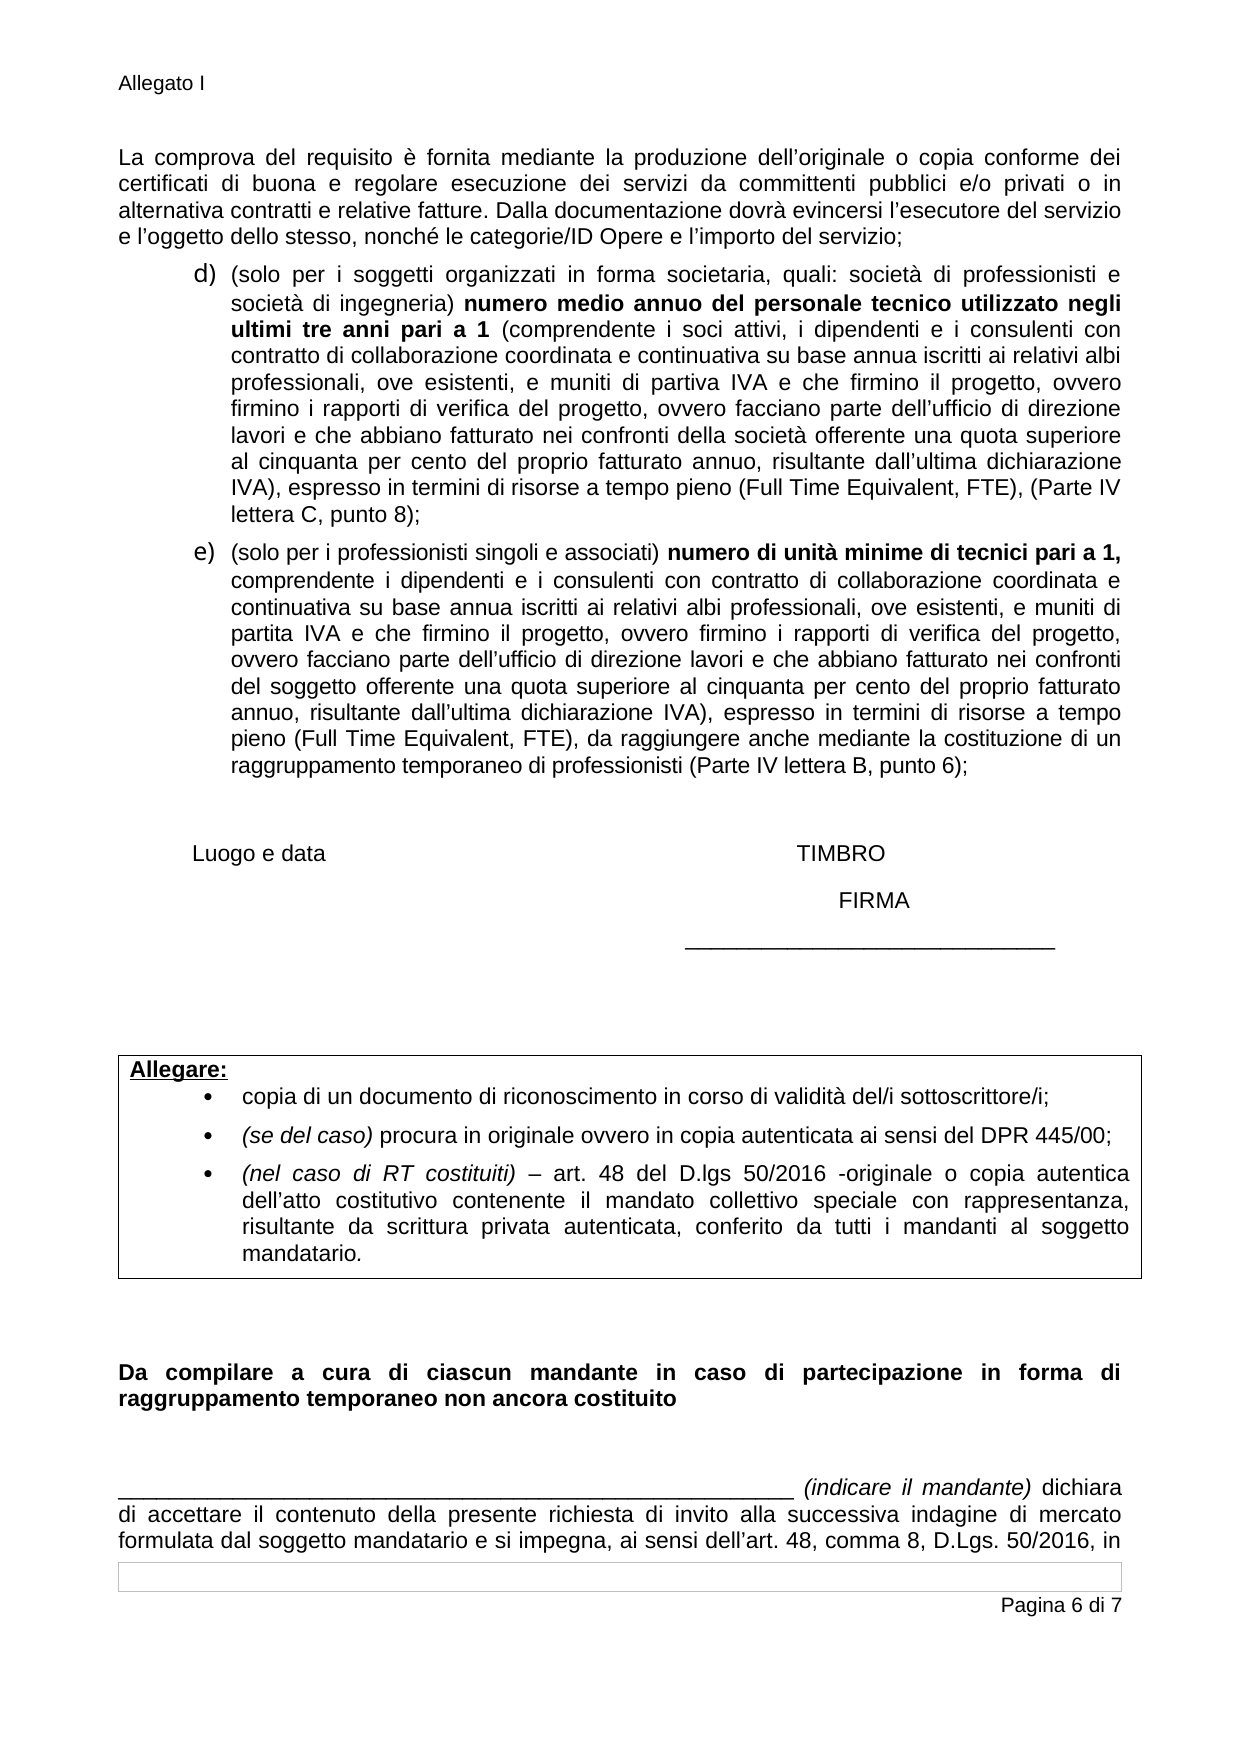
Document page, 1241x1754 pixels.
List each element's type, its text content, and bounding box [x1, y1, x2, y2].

text Luogo e data TIMBRO [192, 839, 1122, 866]
text Da compilare a cura di ciascun mandante in caso di partecipazione in forma di raggruppamento temporaneo non ancora costituito [118, 1358, 1122, 1411]
text _____________________________ [634, 923, 1122, 950]
list (solo per i soggetti organizzati in forma societaria, quali: società di professionisti e società di ingegneria) numero medio annuo del personale tecnico utilizzato negli ultimi tre anni pari a 1 (comprendente i soci attivi, i dipendenti e i consulenti con contratto di collaborazione coordinata e continuativa su base annua iscritti ai relativi albi professionali, ove esistenti, e muniti di partiva IVA e che firmino il progetto, ovvero firmino i rapporti di verifica del progetto, ovvero facciano parte dell’ufficio di direzione lavori e che abbiano fatturato nei confronti della società offerente una quota superiore al cinquanta per cento del proprio fatturato annuo, risultante dall’ultima dichiarazione IVA), espresso in termini di risorse a tempo pieno (Full Time Equivalent, FTE), (Parte IV lettera C, punto 8); [193, 256, 1122, 527]
table_header Allegare: copia di un documento di riconoscimento in corso di validità del/i sottoscrittore/i; (se del caso) procura in originale ovvero in copia autenticata ai sensi del DPR 445/00; (nel caso di RT costituiti) – art. 48 del D.lgs 50/2016 -originale o copia autentica dell’atto costitutivo contenente il mandato collettivo speciale con rappresentanza, risultante da scrittura privata autenticata, conferito da tutti i mandanti al soggetto mandatario. [119, 1056, 1141, 1278]
text La comprova del requisito è fornita mediante la produzione dell’originale o copia conforme dei certificati di buona e regolare esecuzione dei servizi da committenti pubblici e/o privati o in alternativa contratti e relative fatture. Dalla documentazione dovrà evincersi l’esecutore del servizio e l’oggetto dello stesso, nonché le categorie/ID Opere e l’importo del servizio; [118, 144, 1122, 249]
text FIRMA [156, 887, 1122, 913]
text _____________________________________________________ (indicare il mandante) dichiara di accettare il contenuto della presente richiesta di invito alla successiva indagine di mercato formulata dal soggetto mandatario e si impegna, ai sensi dell’art. 48, comma 8, D.Lgs. 50/2016, in [118, 1474, 1122, 1553]
list (solo per i professionisti singoli e associati) numero di unità minime di tecnici pari a 1, comprendente i dipendenti e i consulenti con contratto di collaborazione coordinata e continuativa su base annua iscritti ai relativi albi professionali, ove esistenti, e muniti di partita IVA e che firmino il progetto, ovvero firmino i rapporti di verifica del progetto, ovvero facciano parte dell’ufficio di direzione lavori e che abbiano fatturato nei confronti del soggetto offerente una quota superiore al cinquanta per cento del proprio fatturato annuo, risultante dall’ultima dichiarazione IVA), espresso in termini di risorse a tempo pieno (Full Time Equivalent, FTE), da raggiungere anche mediante la costituzione di un raggruppamento temporaneo di professionisti (Parte IV lettera B, punto 6); [193, 533, 1122, 778]
